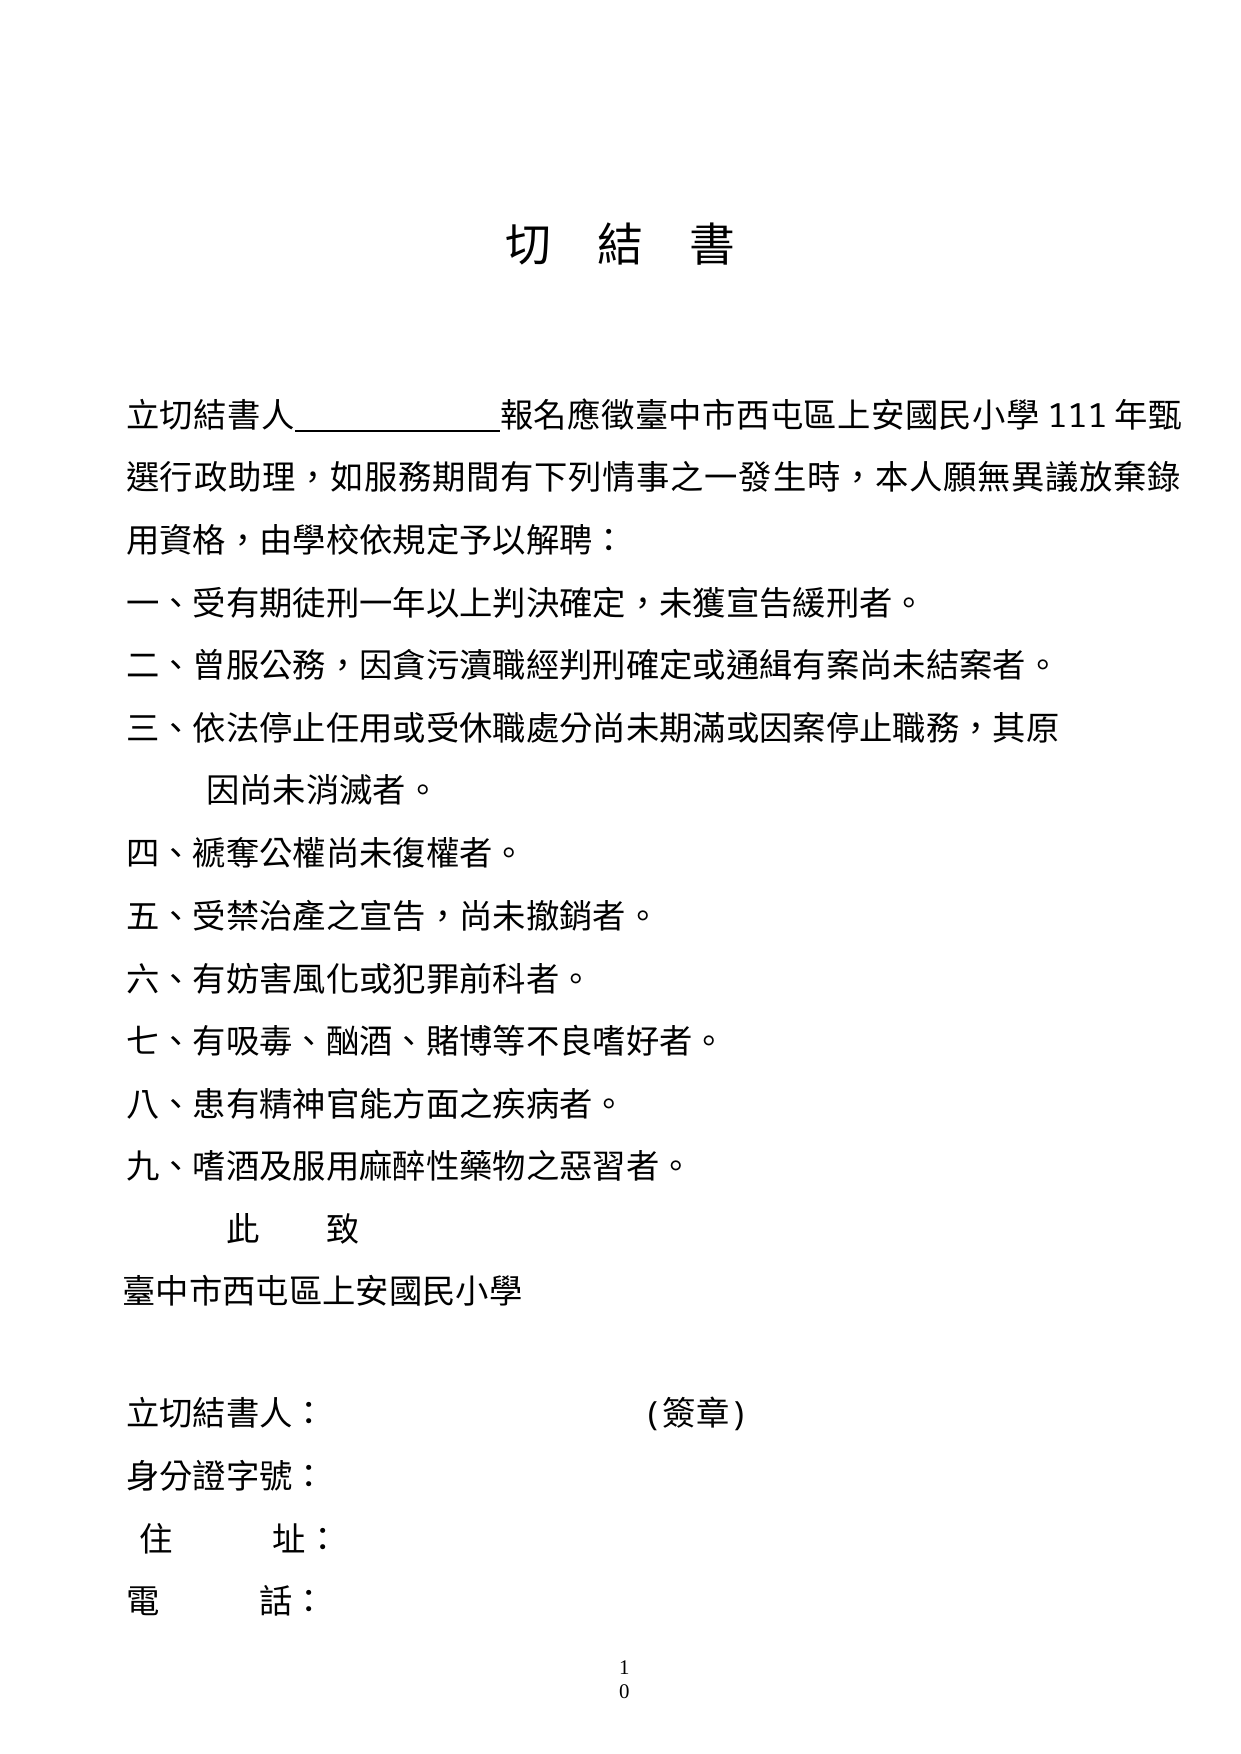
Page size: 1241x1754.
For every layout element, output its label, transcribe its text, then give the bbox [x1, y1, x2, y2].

text 臺中市西屯區上安國民小學 [59, 1265, 1181, 1313]
text 立切結書人： (簽章) 身分證字號： [59, 1387, 1181, 1498]
text 立切結書人 報名應徵臺中市西屯區上安國民小學111年甄選行政助理，如服務期間有下列情事之一發生時，本人願無異議放棄錄用資格，由學校依規定予以解聘： [126, 388, 1181, 562]
text 三、依法停止任用或受休職處分尚未期滿或因案停止職務，其原 [126, 702, 1181, 750]
text 一、受有期徒刑一年以上判決確定，未獲宣告緩刑者。 [126, 576, 1181, 624]
text 八、患有精神官能方面之疾病者。 [126, 1077, 1181, 1126]
text 九、嗜酒及服用麻醉性藥物之惡習者。 [126, 1140, 1181, 1188]
text 六、有妨害風化或犯罪前科者。 [126, 952, 1181, 1001]
text 四、褫奪公權尚未復權者。 [126, 827, 1181, 875]
text 七、有吸毒、酗酒、賭博等不良嗜好者。 [126, 1015, 1181, 1063]
text 因尚未消滅者。 [126, 764, 1181, 813]
text 五、受禁治產之宣告，尚未撤銷者。 [126, 890, 1181, 938]
text 二、曾服公務，因貪污瀆職經判刑確定或通緝有案尚未結案者。 [126, 639, 1181, 687]
text 切 結 書 [59, 209, 1181, 275]
text 住 址： 電 話： [59, 1512, 1181, 1623]
text 此 致 [59, 1203, 1181, 1251]
